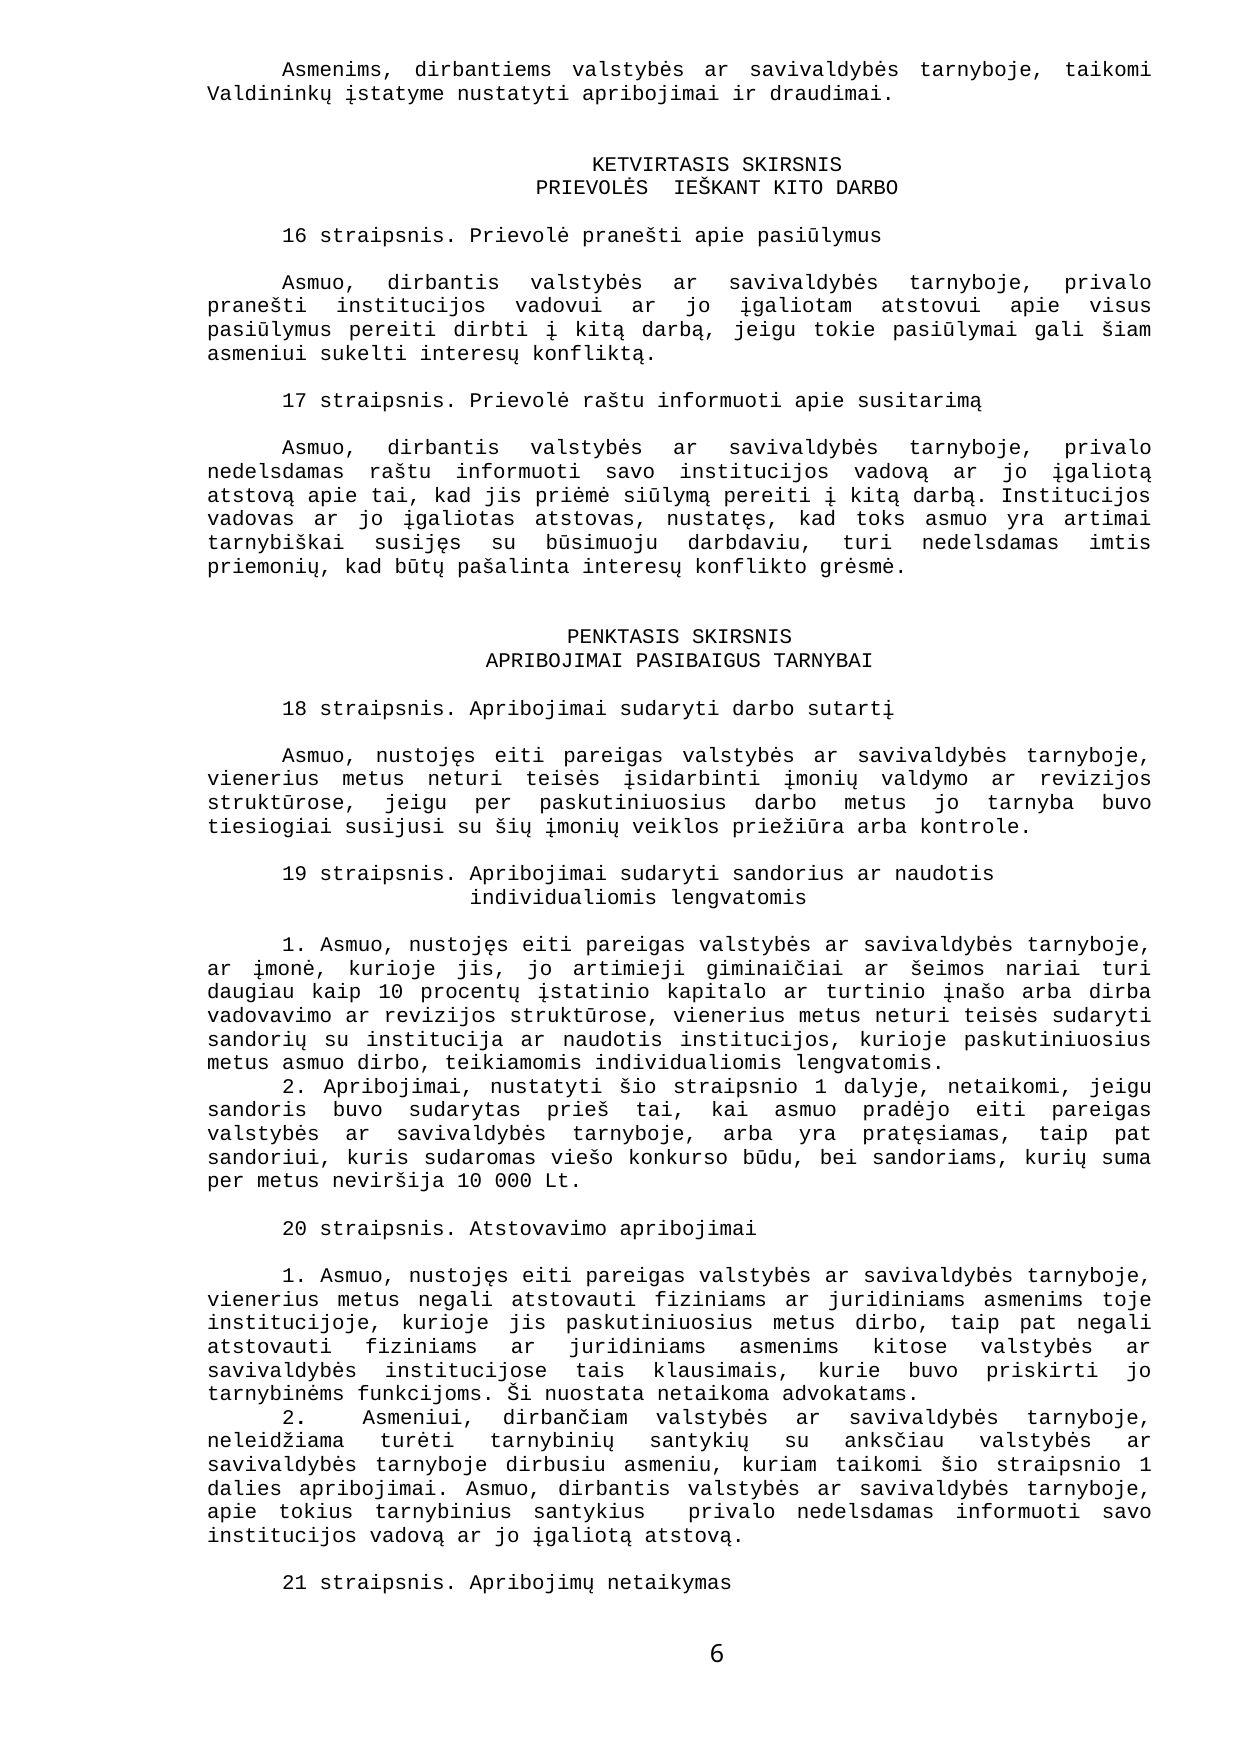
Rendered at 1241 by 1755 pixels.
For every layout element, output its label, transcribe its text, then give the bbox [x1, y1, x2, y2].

text APRIBOJIMAI PASIBAIGUS TARNYBAI [207, 650, 1152, 674]
text Asmenims, dirbantiems valstybės ar savivaldybės tarnyboje, taikomi Valdininkų įstatyme nustatyti apribojimai ir draudimai. [207, 59, 1152, 106]
text 2. Apribojimai, nustatyti šio straipsnio 1 dalyje, netaikomi, jeigu sandoris buvo sudarytas prieš tai, kai asmuo pradėjo eiti pareigas valstybės ar savivaldybės tarnyboje, arba yra pratęsiamas, taip pat sandoriui, kuris sudaromas viešo konkurso būdu, bei sandoriams, kurių suma per metus neviršija 10 000 Lt. [207, 1076, 1152, 1194]
text KETVIRTASIS SKIRSNIS [207, 154, 1152, 177]
text individualiomis lengvatomis [207, 887, 1152, 910]
text Asmuo, nustojęs eiti pareigas valstybės ar savivaldybės tarnyboje, vienerius metus neturi teisės įsidarbinti įmonių valdymo ar revizijos struktūrose, jeigu per paskutiniuosius darbo metus jo tarnyba buvo tiesiogiai susijusi su šių įmonių veiklos priežiūra arba kontrole. [207, 745, 1152, 839]
text PENKTASIS SKIRSNIS [207, 627, 1152, 650]
text 21 straipsnis. Apribojimų netaikymas [207, 1572, 1152, 1596]
text 18 straipsnis. Apribojimai sudaryti darbo sutartį [207, 697, 1152, 721]
text 1. Asmuo, nustojęs eiti pareigas valstybės ar savivaldybės tarnyboje, vienerius metus negali atstovauti fiziniams ar juridiniams asmenims toje institucijoje, kurioje jis paskutiniuosius metus dirbo, taip pat negali atstovauti fiziniams ar juridiniams asmenims kitose valstybės ar savivaldybės institucijose tais klausimais, kurie buvo priskirti jo tarnybinėms funkcijoms. Ši nuostata netaikoma advokatams. [207, 1265, 1152, 1407]
text 16 straipsnis. Prievolė pranešti apie pasiūlymus [207, 224, 1152, 248]
text 20 straipsnis. Atstovavimo apribojimai [207, 1218, 1152, 1241]
text 2. Asmeniui, dirbančiam valstybės ar savivaldybės tarnyboje, neleidžiama turėti tarnybinių santykių su anksčiau valstybės ar savivaldybės tarnyboje dirbusiu asmeniu, kuriam taikomi šio straipsnio 1 dalies apribojimai. Asmuo, dirbantis valstybės ar savivaldybės tarnyboje, apie tokius tarnybinius santykius privalo nedelsdamas informuoti savo institucijos vadovą ar jo įgaliotą atstovą. [207, 1407, 1152, 1549]
text Asmuo, dirbantis valstybės ar savivaldybės tarnyboje, privalo nedelsdamas raštu informuoti savo institucijos vadovą ar jo įgaliotą atstovą apie tai, kad jis priėmė siūlymą pereiti į kitą darbą. Institucijos vadovas ar jo įgaliotas atstovas, nustatęs, kad toks asmuo yra artimai tarnybiškai susijęs su būsimuoju darbdaviu, turi nedelsdamas imtis priemonių, kad būtų pašalinta interesų konflikto grėsmė. [207, 437, 1152, 579]
text Asmuo, dirbantis valstybės ar savivaldybės tarnyboje, privalo pranešti institucijos vadovui ar jo įgaliotam atstovui apie visus pasiūlymus pereiti dirbti į kitą darbą, jeigu tokie pasiūlymai gali šiam asmeniui sukelti interesų konfliktą. [207, 272, 1152, 366]
text 1. Asmuo, nustojęs eiti pareigas valstybės ar savivaldybės tarnyboje, ar įmonė, kurioje jis, jo artimieji giminaičiai ar šeimos nariai turi daugiau kaip 10 procentų įstatinio kapitalo ar turtinio įnašo arba dirba vadovavimo ar revizijos struktūrose, vienerius metus neturi teisės sudaryti sandorių su institucija ar naudotis institucijos, kurioje paskutiniuosius metus asmuo dirbo, teikiamomis individualiomis lengvatomis. [207, 934, 1152, 1076]
text 17 straipsnis. Prievolė raštu informuoti apie susitarimą [207, 390, 1152, 414]
text 19 straipsnis. Apribojimai sudaryti sandorius ar naudotis [207, 863, 1152, 887]
text PRIEVOLĖS IEŠKANT KITO DARBO [207, 177, 1152, 201]
